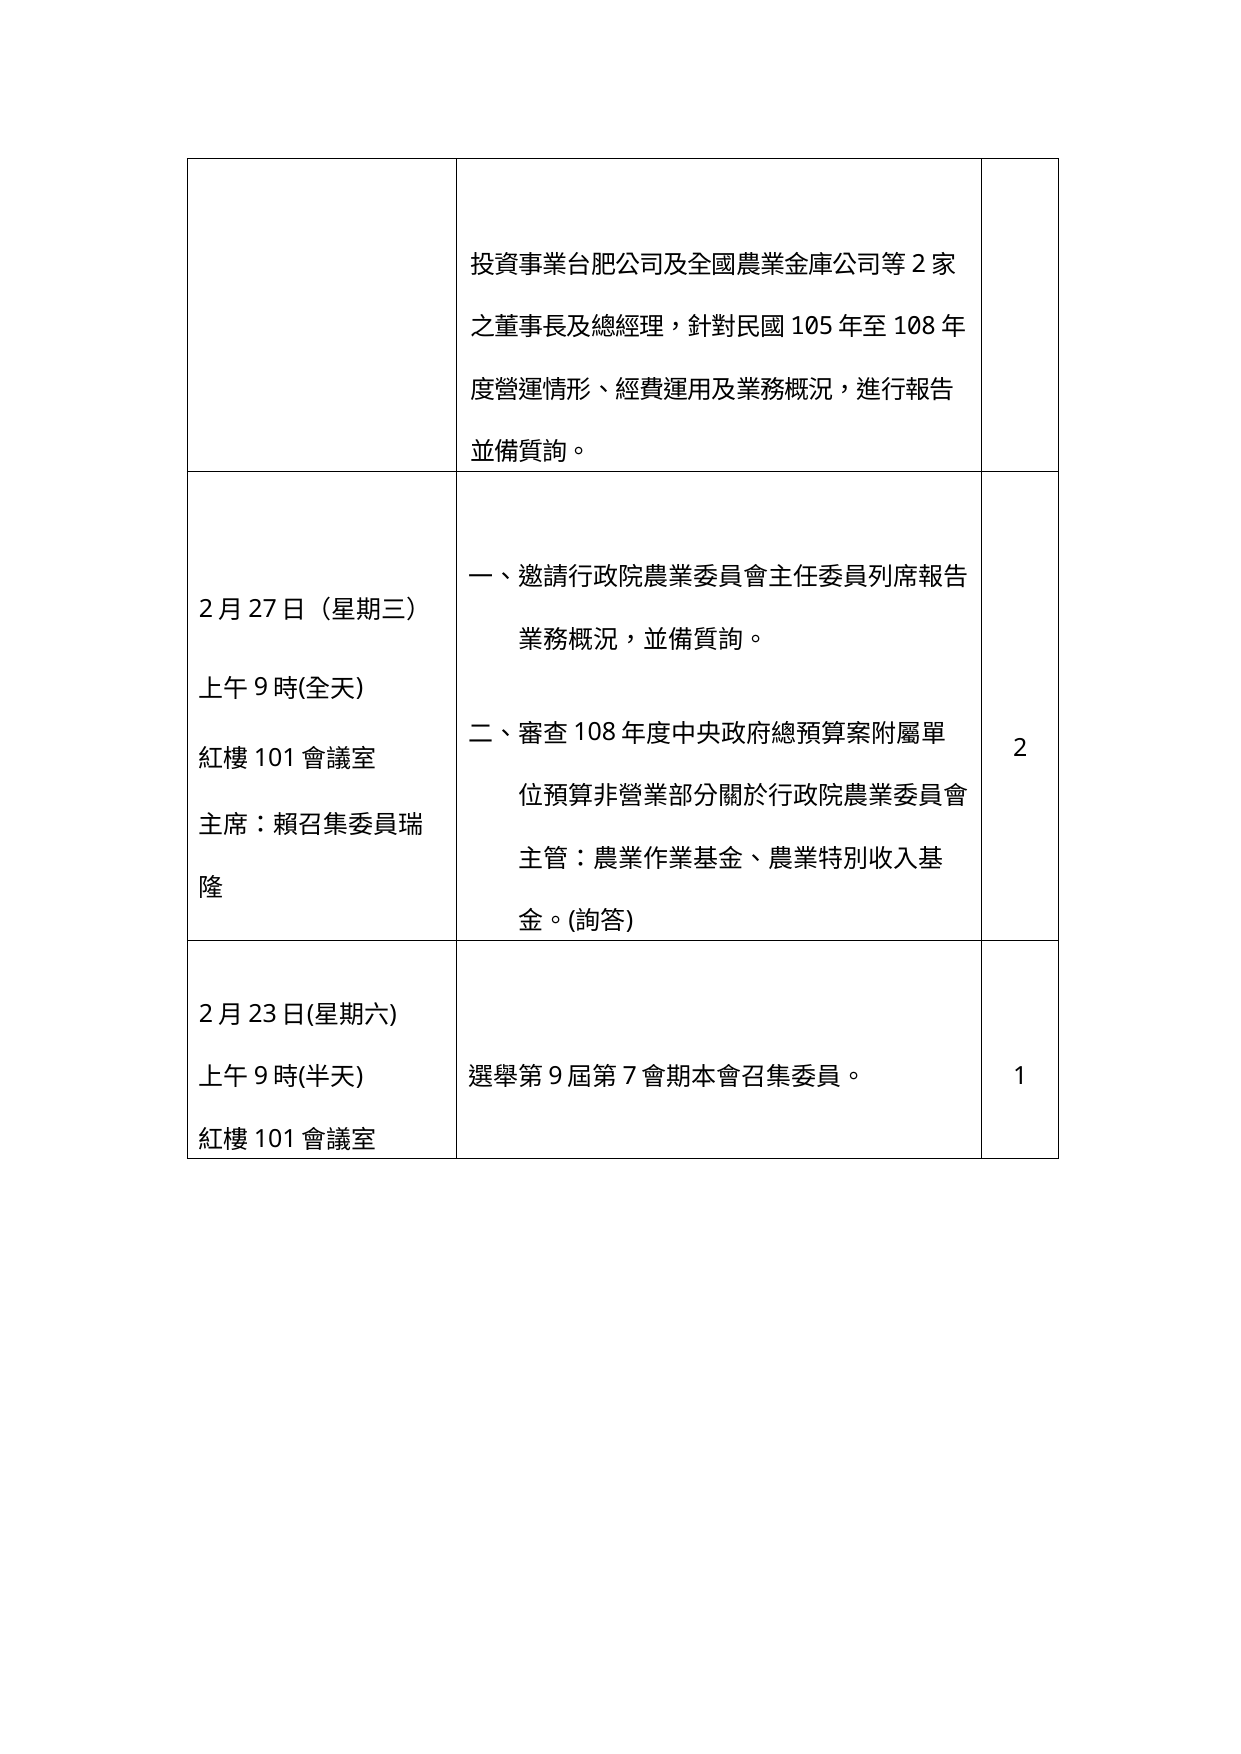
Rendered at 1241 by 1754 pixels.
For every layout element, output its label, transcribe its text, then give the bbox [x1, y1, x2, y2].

table_cell 2月27日（星期三） 上午9時(全天) 紅樓101會議室 主席：賴召集委員瑞隆 [188, 472, 456, 939]
table_cell 2 [982, 472, 1058, 939]
table_cell [188, 159, 456, 471]
table_cell 選舉第9屆第7會期本會召集委員。 [457, 941, 981, 1158]
table_cell 1 [982, 941, 1058, 1158]
table_cell 一、邀請行政院農業委員會主任委員列席報告業務概況，並備質詢。 二、審查108年度中央政府總預算案附屬單位預算非營業部分關於行政院農業委員會主管：農業作業基金、農業特別收入基金。(詢答) [457, 472, 981, 939]
table_cell 2月23日(星期六) 上午9時(半天) 紅樓101會議室 [188, 941, 456, 1158]
table_cell 投資事業台肥公司及全國農業金庫公司等2家之董事長及總經理，針對民國105年至108年度營運情形、經費運用及業務概況，進行報告並備質詢。 [457, 159, 981, 471]
table_cell [982, 159, 1058, 471]
